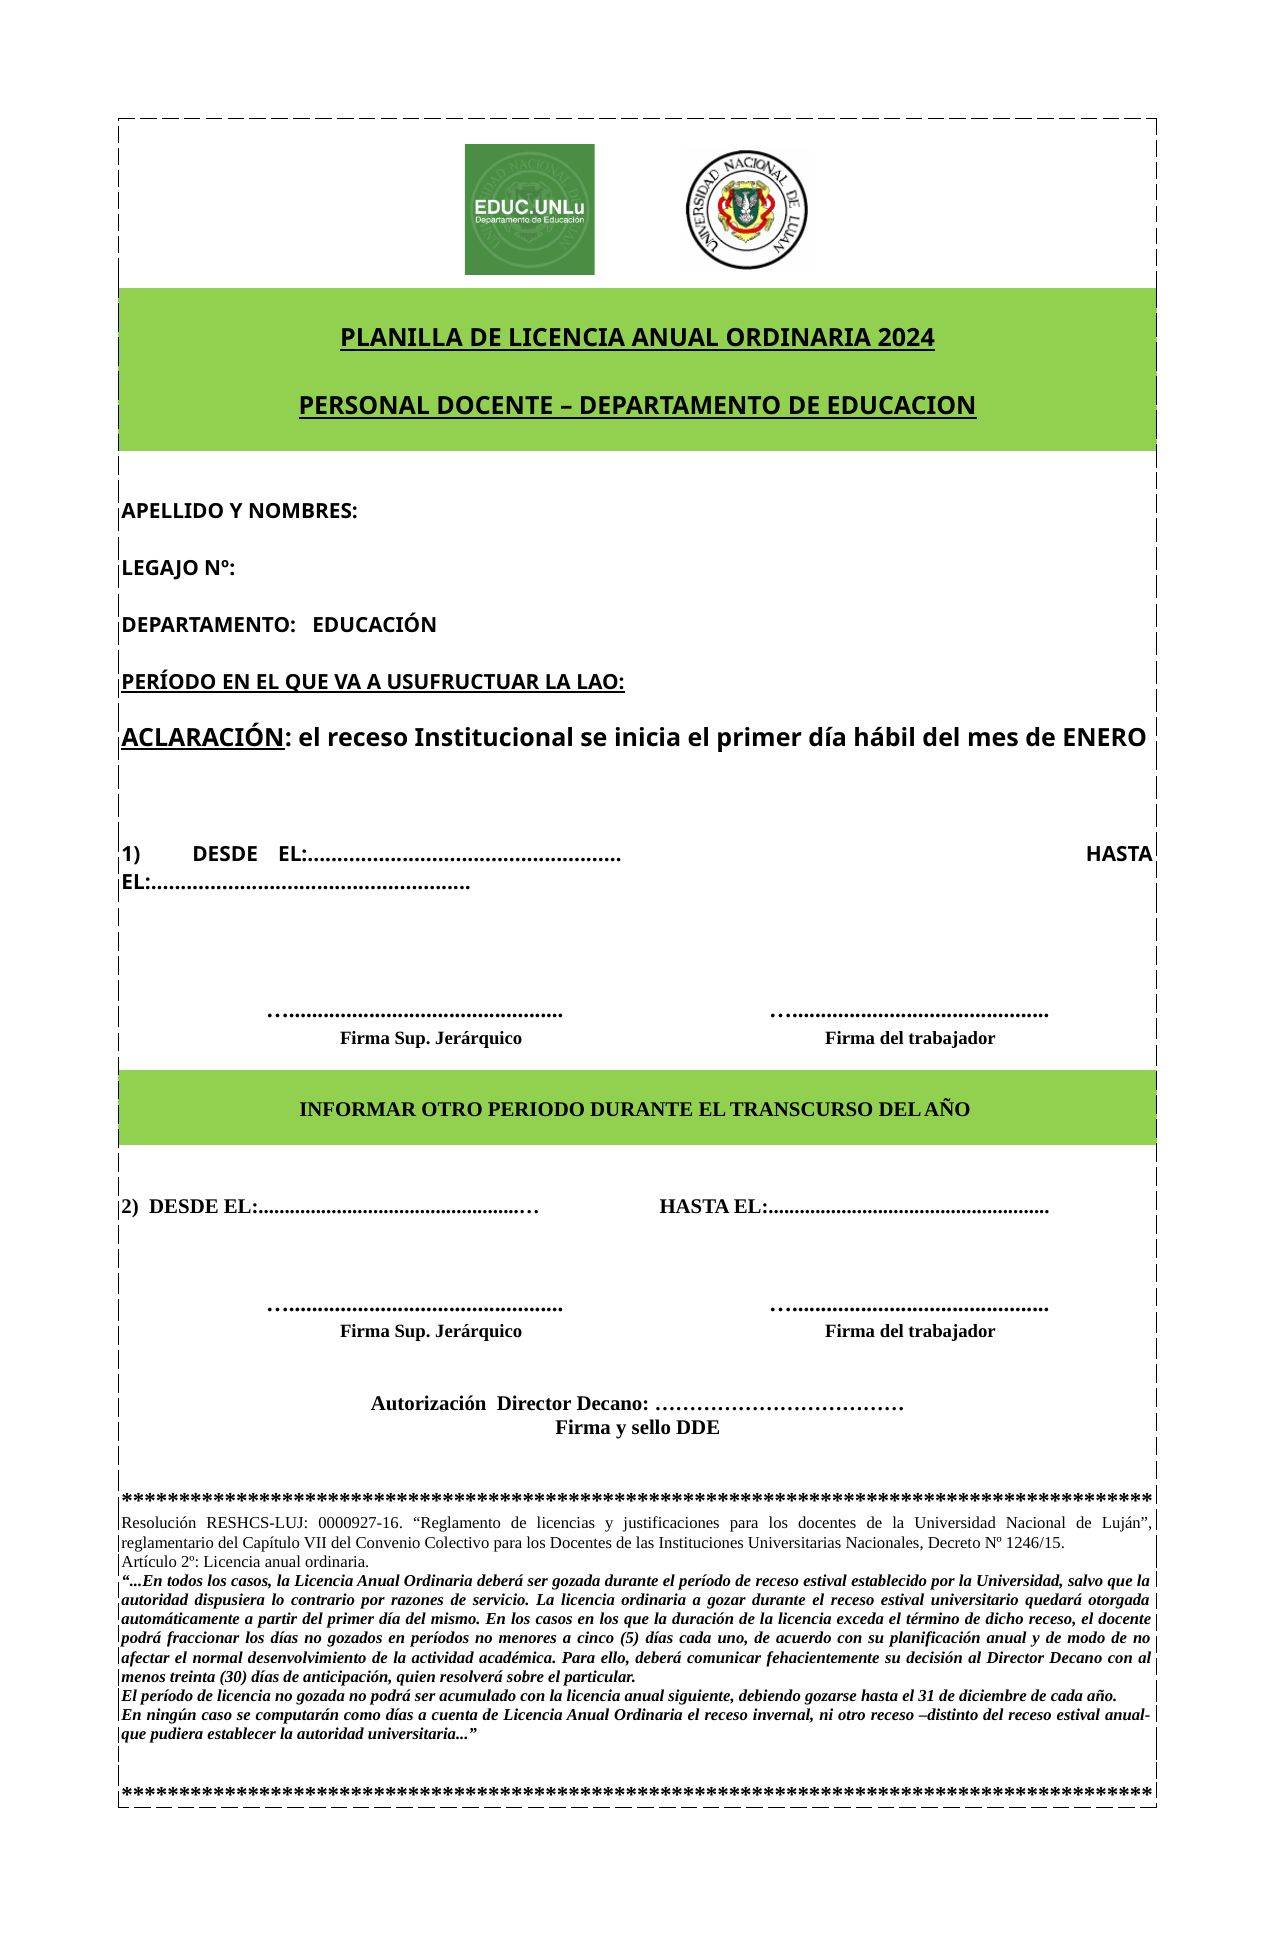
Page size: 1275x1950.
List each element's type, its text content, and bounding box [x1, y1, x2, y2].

text PERSONAL DOCENTE – DEPARTAMENTO DE EDUCACION [118, 385, 1157, 419]
text ACLARACIÓN: el receso Institucional se inicia el primer día hábil del mes de ENERO [118, 716, 1157, 754]
text 1) DESDE EL:..................................................… HASTA EL:...................................................... [118, 836, 1157, 896]
text Firma Sup. Jerárquico Firma del trabajador [118, 1313, 1157, 1342]
text Artículo 2º: Licencia anual ordinaria. [118, 1548, 1156, 1568]
text ****************************************************************************************** [118, 1484, 1157, 1510]
text El período de licencia no gozada no podrá ser acumulado con la licencia anual siguiente, debiendo gozarse hasta el 31 de diciembre de cada año. [118, 1683, 1156, 1702]
text En ningún caso se computarán como días a cuenta de Licencia Anual Ordinaria el receso invernal, ni otro receso –distinto del receso estival anual- que pudiera establecer la autoridad universitaria...” [118, 1702, 1157, 1743]
text “...En todos los casos, la Licencia Anual Ordinaria deberá ser gozada durante el período de receso estival establecido por la Universidad, salvo que la autoridad dispusiera lo contrario por razones de servicio. La licencia ordinaria a gozar durante el receso estival universitario quedará otorgada automáticamente a partir del primer día del mismo. En los casos en los que la duración de la licencia exceda el término de dicho receso, el docente podrá fraccionar los días no gozados en períodos no menores a cinco (5) días cada uno, de acuerdo con su planificación anual y de modo de no afectar el normal desenvolvimiento de la actividad académica. Para ello, deberá comunicar fehacientemente su decisión al Director Decano con al menos treinta (30) días de anticipación, quien resolverá sobre el particular. [118, 1568, 1157, 1683]
text ****************************************************************************************** [118, 1778, 1157, 1808]
text APELLIDO Y NOMBRES: [118, 493, 1157, 525]
text …................................................ …............................................. [118, 993, 1157, 1020]
text Resolución RESHCS-LUJ: 0000927-16. “Reglamento de licencias y justificaciones para los docentes de la Universidad Nacional de Luján”, reglamentario del Capítulo VII del Convenio Colectivo para los Docentes de las Instituciones Universitarias Nacionales, Decreto Nº 1246/15. [118, 1510, 1157, 1548]
text Autorización Director Decano: ……………………………… [118, 1387, 1157, 1412]
text …................................................ …............................................. [118, 1287, 1157, 1313]
text PLANILLA DE LICENCIA ANUAL ORDINARIA 2024 [118, 317, 1157, 351]
text 2) DESDE EL:..................................................… HASTA EL:...................................................... [118, 1190, 1157, 1218]
text LEGAJO Nº: [118, 550, 1157, 582]
text DEPARTAMENTO: EDUCACIÓN [118, 607, 1157, 639]
text Firma Sup. Jerárquico Firma del trabajador [118, 1020, 1157, 1049]
text INFORMAR OTRO PERIODO DURANTE EL TRANSCURSO DEL AÑO [118, 1094, 1157, 1118]
text Firma y sello DDE [118, 1412, 1157, 1439]
text PERÍODO EN EL QUE VA A USUFRUCTUAR LA LAO: [118, 664, 1157, 696]
